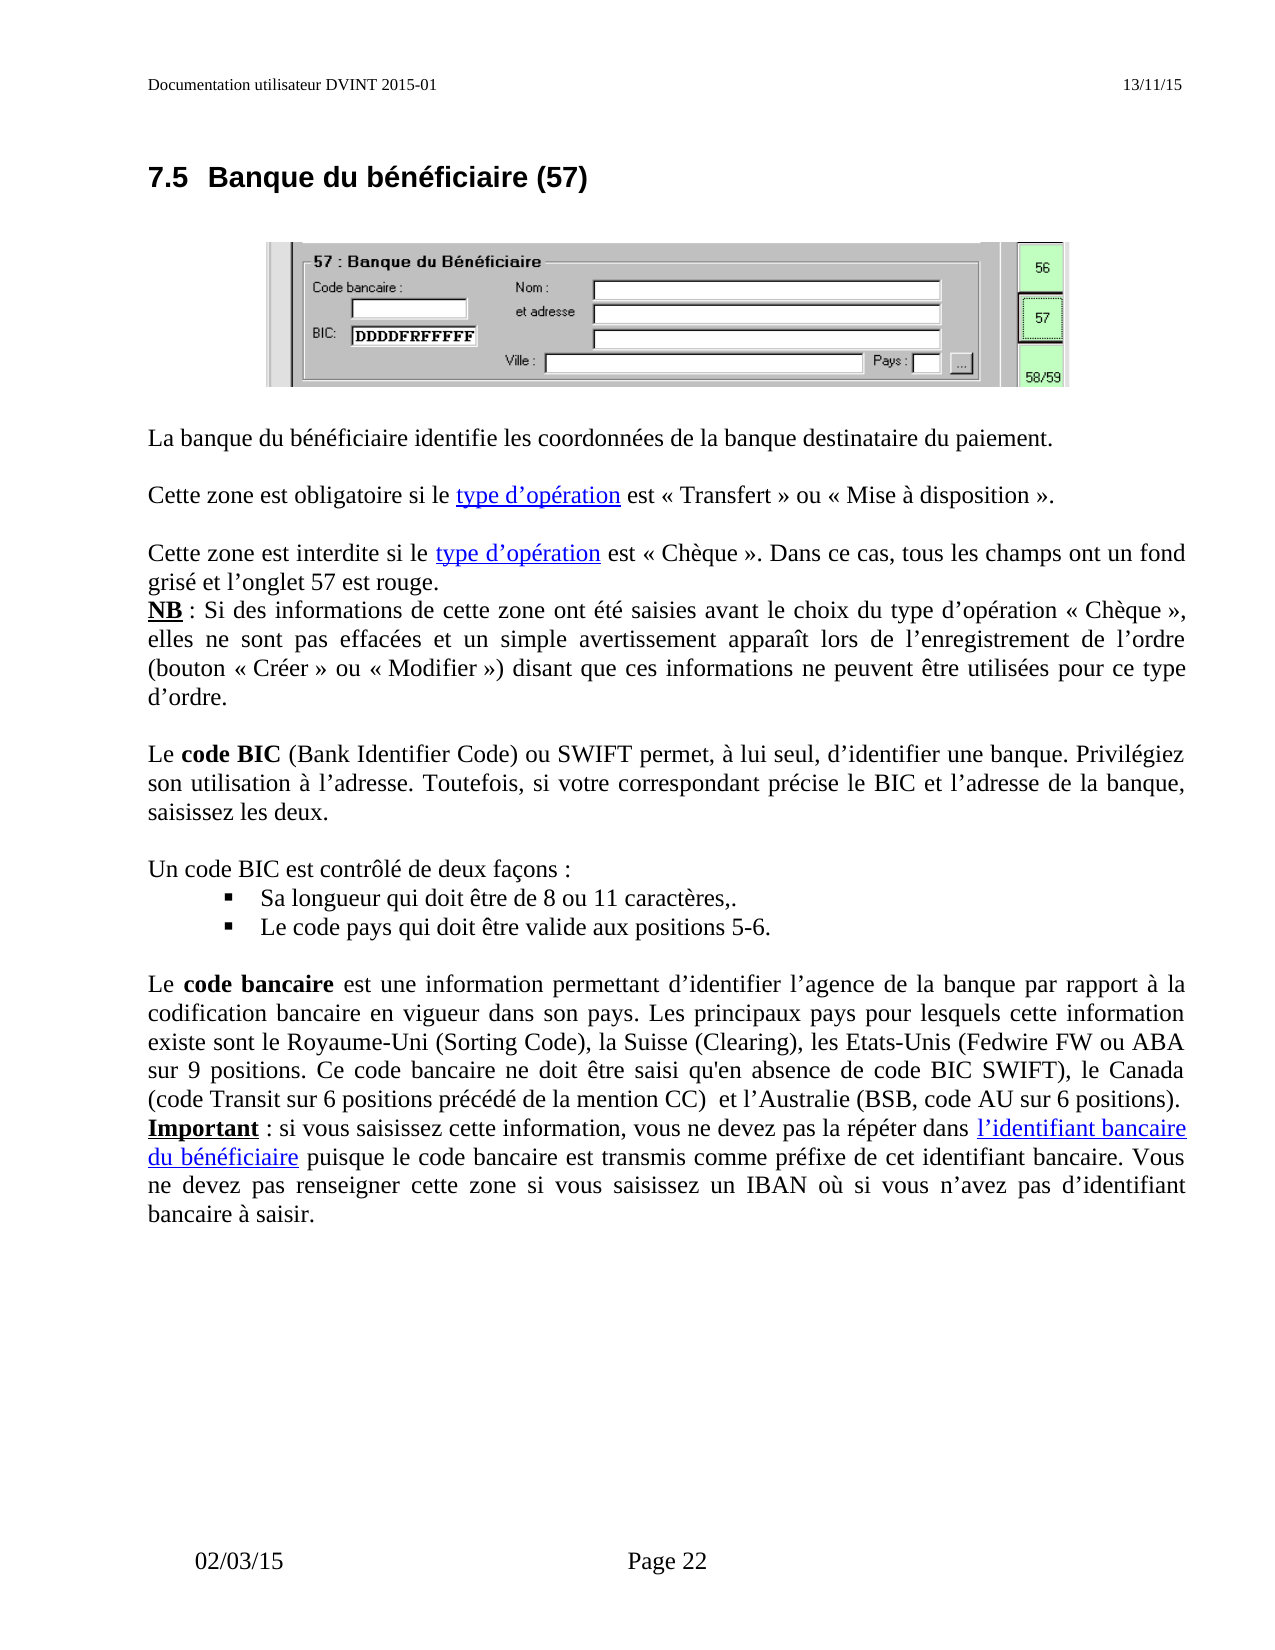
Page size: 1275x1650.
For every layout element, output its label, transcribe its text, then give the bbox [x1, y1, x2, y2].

subtitle Banque du bénéficiaire (57) [148, 160, 1186, 194]
text Le code BIC (Bank Identifier Code) ou SWIFT permet, à lui seul, d’identifier une banque. Privilégiez son utilisation à l’adresse. Toutefois, si votre correspondant précise le BIC et l’adresse de la banque, saisissez les deux. [148, 739, 1186, 825]
list Le code pays qui doit être valide aux positions 5-6. [223, 912, 1186, 940]
text La banque du bénéficiaire identifie les coordonnées de la banque destinataire du paiement. [148, 423, 1186, 452]
text Le code bancaire est une information permettant d’identifier l’agence de la banque par rapport à la codification bancaire en vigueur dans son pays. Les principaux pays pour lesquels cette information existe sont le Royaume-Uni (Sorting Code), la Suisse (Clearing), les Etats-Unis (Fedwire FW ou ABA sur 9 positions. Ce code bancaire ne doit être saisi qu'en absence de code BIC SWIFT), le Canada (code Transit sur 6 positions précédé de la mention CC) et l’Australie (BSB, code AU sur 6 positions). [148, 969, 1186, 1113]
text Important : si vous saisissez cette information, vous ne devez pas la répéter dans l’identifiant bancaire du bénéficiaire puisque le code bancaire est transmis comme préfixe de cet identifiant bancaire. Vous ne devez pas renseigner cette zone si vous saisissez un IBAN où si vous n’avez pas d’identifiant bancaire à saisir. [148, 1113, 1186, 1228]
text Un code BIC est contrôlé de deux façons : [148, 854, 1186, 883]
text NB : Si des informations de cette zone ont été saisies avant le choix du type d’opération « Chèque », elles ne sont pas effacées et un simple avertissement apparaît lors de l’enregistrement de l’ordre (bouton « Créer » ou « Modifier ») disant que ces informations ne peuvent être utilisées pour ce type d’ordre. [148, 595, 1186, 710]
text Cette zone est interdite si le type d’opération est « Chèque ». Dans ce cas, tous les champs ont un fond grisé et l’onglet 57 est rouge. [148, 538, 1186, 595]
list Sa longueur qui doit être de 8 ou 11 caractères,. [223, 883, 1186, 912]
text Cette zone est obligatoire si le type d’opération est « Transfert » ou « Mise à disposition ». [148, 480, 1186, 509]
